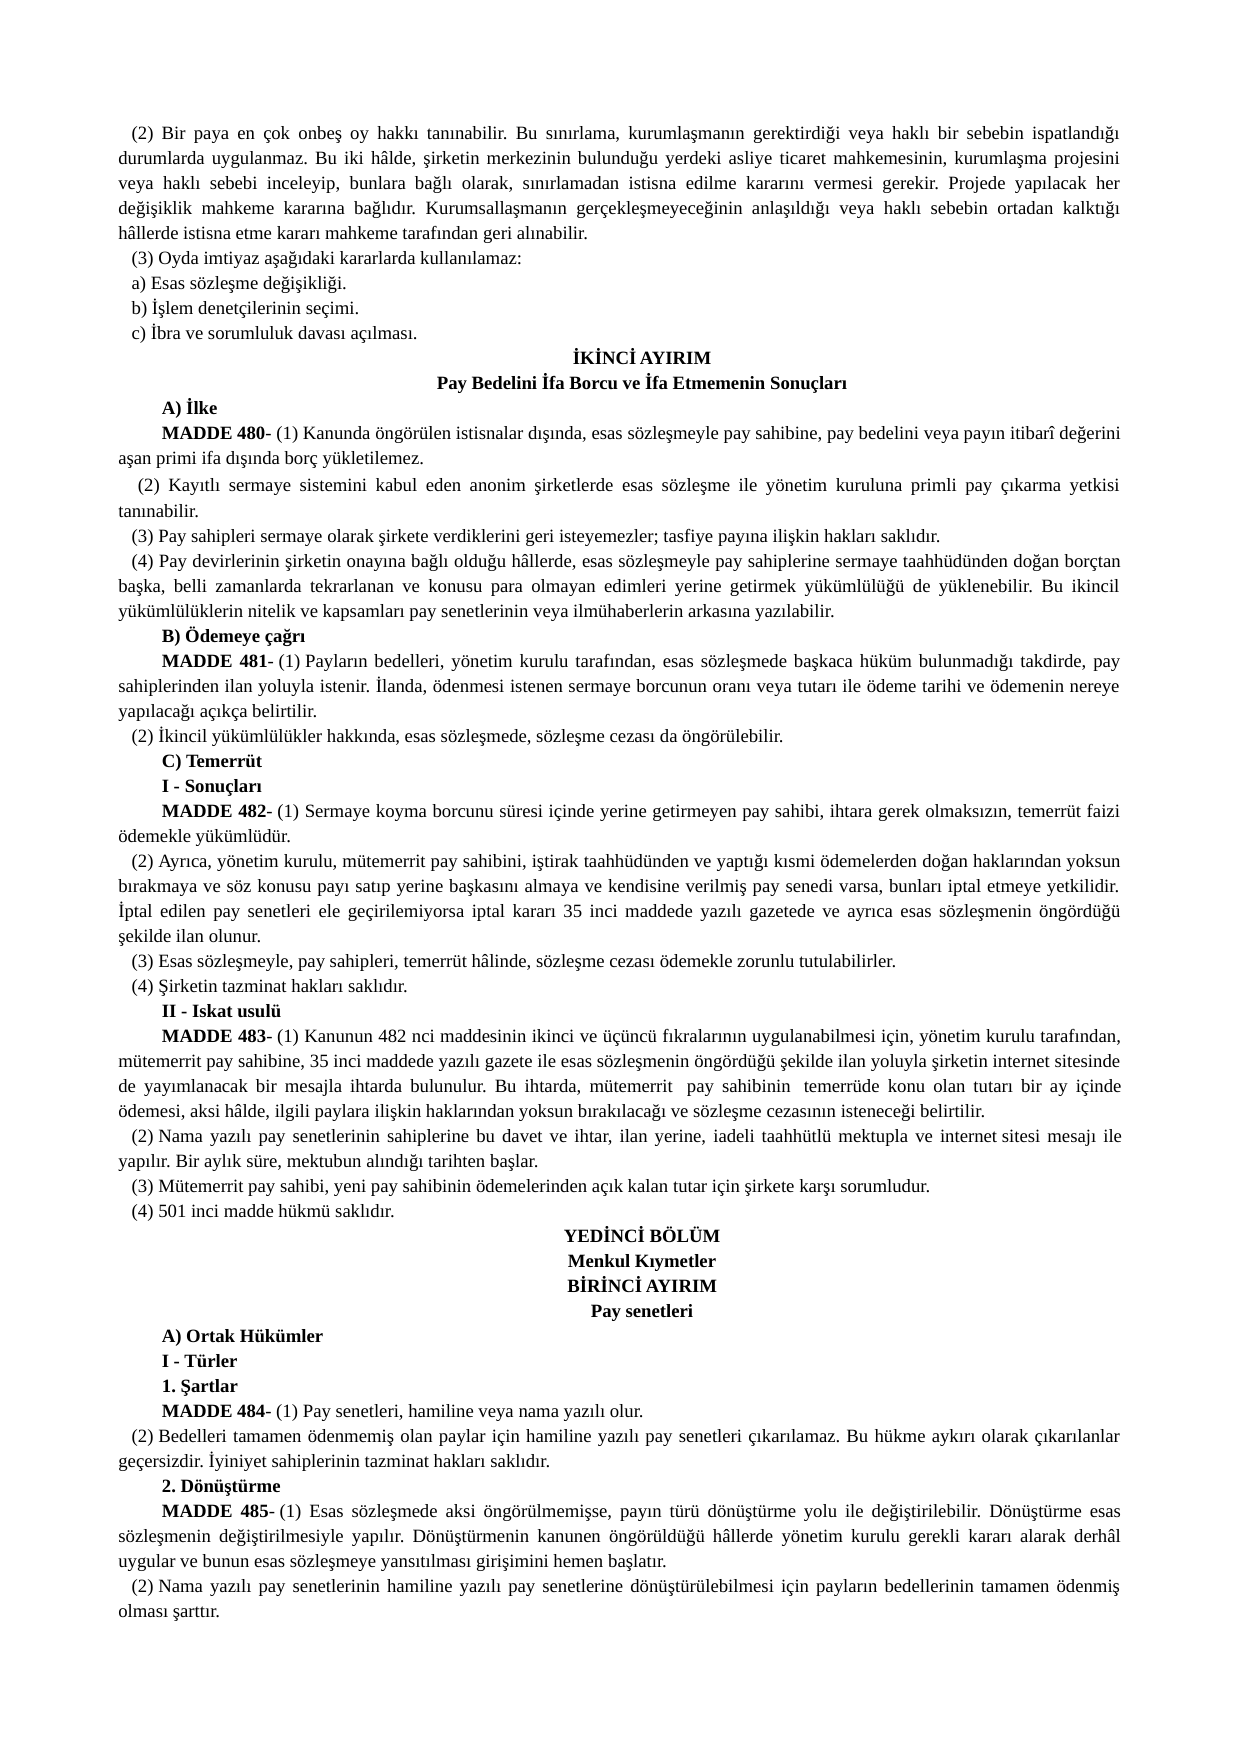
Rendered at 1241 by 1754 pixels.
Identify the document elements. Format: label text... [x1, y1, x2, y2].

text (4) Pay devirlerinin şirketin onayına bağlı olduğu hâllerde, esas sözleşmeyle pay sahiplerine sermaye taahhüdünden doğan borçtan başka, belli zamanlarda tekrarlanan ve konusu para olmayan edimleri yerine getirmek yükümlülüğü de yüklenebilir. Bu ikincil yükümlülüklerin nitelik ve kapsamları pay senetlerinin veya ilmühaberlerin arkasına yazılabilir. [118, 547, 1122, 622]
text I - Sonuçları [118, 772, 1122, 797]
text (4) Şirketin tazminat hakları saklıdır. [118, 972, 1122, 997]
text (2) Bir paya en çok onbeş oy hakkı tanınabilir. Bu sınırlama, kurumlaşmanın gerektirdiği veya haklı bir sebebin ispatlandığı durumlarda uygulanmaz. Bu iki hâlde, şirketin merkezinin bulunduğu yerdeki asliye ticaret mahkemesinin, kurumlaşma projesini veya haklı sebebi inceleyip, bunlara bağlı olarak, sınırlamadan istisna edilme kararını vermesi gerekir. Projede yapılacak her değişiklik mahkeme kararına bağlıdır. Kurumsallaşmanın gerçekleşmeyeceğinin anlaşıldığı veya haklı sebebin ortadan kalktığı hâllerde istisna etme kararı mahkeme tarafından geri alınabilir. [118, 118, 1122, 243]
text BİRİNCİ AYIRIM [118, 1272, 1122, 1297]
text (3) Oyda imtiyaz aşağıdaki kararlarda kullanılamaz: [118, 243, 1122, 268]
text (3) Esas sözleşmeyle, pay sahipleri, temerrüt hâlinde, sözleşme cezası ödemekle zorunlu tutulabilirler. [118, 947, 1122, 972]
text MADDE 484- (1) Pay senetleri, hamiline veya nama yazılı olur. [118, 1397, 1122, 1422]
text (2) Nama yazılı pay senetlerinin sahiplerine bu davet ve ihtar, ilan yerine, iadeli taahhütlü mektupla ve internet sitesi mesajı ile yapılır. Bir aylık süre, mektubun alındığı tarihten başlar. [118, 1122, 1122, 1172]
text İKİNCİ AYIRIM [118, 343, 1122, 368]
text (2) Kayıtlı sermaye sistemini kabul eden anonim şirketlerde esas sözleşme ile yönetim kuruluna primli pay çıkarma yetkisi tanınabilir. [118, 468, 1122, 522]
text (2) Bedelleri tamamen ödenmemiş olan paylar için hamiline yazılı pay senetleri çıkarılamaz. Bu hükme aykırı olarak çıkarılanlar geçersizdir. İyiniyet sahiplerinin tazminat hakları saklıdır. [118, 1422, 1122, 1472]
text A) Ortak Hükümler [118, 1322, 1122, 1347]
text MADDE 483- (1) Kanunun 482 nci maddesinin ikinci ve üçüncü fıkralarının uygulanabilmesi için, yönetim kurulu tarafından, mütemerrit pay sahibine, 35 inci maddede yazılı gazete ile esas sözleşmenin öngördüğü şekilde ilan yoluyla şirketin internet sitesinde de yayımlanacak bir mesajla ihtarda bulunulur. Bu ihtarda, mütemerrit pay sahibinin temerrüde konu olan tutarı bir ay içinde ödemesi, aksi hâlde, ilgili paylara ilişkin haklarından yoksun bırakılacağı ve sözleşme cezasının isteneceği belirtilir. [118, 1022, 1122, 1122]
text I - Türler [118, 1347, 1122, 1372]
text A) İlke [118, 393, 1122, 418]
text II - Iskat usulü [118, 997, 1122, 1022]
text Pay Bedelini İfa Borcu ve İfa Etmemenin Sonuçları [118, 368, 1122, 393]
text 2. Dönüştürme [118, 1472, 1122, 1497]
text Pay senetleri [118, 1297, 1122, 1322]
text C) Temerrüt [118, 747, 1122, 772]
text (2) Ayrıca, yönetim kurulu, mütemerrit pay sahibini, iştirak taahhüdünden ve yaptığı kısmi ödemelerden doğan haklarından yoksun bırakmaya ve söz konusu payı satıp yerine başkasını almaya ve kendisine verilmiş pay senedi varsa, bunları iptal etmeye yetkilidir. İptal edilen pay senetleri ele geçirilemiyorsa iptal kararı 35 inci maddede yazılı gazetede ve ayrıca esas sözleşmenin öngördüğü şekilde ilan olunur. [118, 847, 1122, 947]
text (2) Nama yazılı pay senetlerinin hamiline yazılı pay senetlerine dönüştürülebilmesi için payların bedellerinin tamamen ödenmiş olması şarttır. [118, 1572, 1122, 1622]
text a) Esas sözleşme değişikliği. [118, 268, 1122, 293]
text MADDE 480- (1) Kanunda öngörülen istisnalar dışında, esas sözleşmeyle pay sahibine, pay bedelini veya payın itibarî değerini aşan primi ifa dışında borç yükletilemez. [118, 418, 1122, 468]
text YEDİNCİ BÖLÜM [118, 1222, 1122, 1247]
text MADDE 481- (1) Payların bedelleri, yönetim kurulu tarafından, esas sözleşmede başkaca hüküm bulunmadığı takdirde, pay sahiplerinden ilan yoluyla istenir. İlanda, ödenmesi istenen sermaye borcunun oranı veya tutarı ile ödeme tarihi ve ödemenin nereye yapılacağı açıkça belirtilir. [118, 647, 1122, 722]
text (3) Mütemerrit pay sahibi, yeni pay sahibinin ödemelerinden açık kalan tutar için şirkete karşı sorumludur. [118, 1172, 1122, 1197]
text MADDE 482- (1) Sermaye koyma borcunu süresi içinde yerine getirmeyen pay sahibi, ihtara gerek olmaksızın, temerrüt faizi ödemekle yükümlüdür. [118, 797, 1122, 847]
text (2) İkincil yükümlülükler hakkında, esas sözleşmede, sözleşme cezası da öngörülebilir. [118, 722, 1122, 747]
text 1. Şartlar [118, 1372, 1122, 1397]
text b) İşlem denetçilerinin seçimi. [118, 293, 1122, 318]
text (3) Pay sahipleri sermaye olarak şirkete verdiklerini geri isteyemezler; tasfiye payına ilişkin hakları saklıdır. [118, 522, 1122, 547]
text (4) 501 inci madde hükmü saklıdır. [118, 1197, 1122, 1222]
text c) İbra ve sorumluluk davası açılması. [118, 318, 1122, 343]
text B) Ödemeye çağrı [118, 622, 1122, 647]
text Menkul Kıymetler [118, 1247, 1122, 1272]
text MADDE 485- (1) Esas sözleşmede aksi öngörülmemişse, payın türü dönüştürme yolu ile değiştirilebilir. Dönüştürme esas sözleşmenin değiştirilmesiyle yapılır. Dönüştürmenin kanunen öngörüldüğü hâllerde yönetim kurulu gerekli kararı alarak derhâl uygular ve bunun esas sözleşmeye yansıtılması girişimini hemen başlatır. [118, 1497, 1122, 1572]
